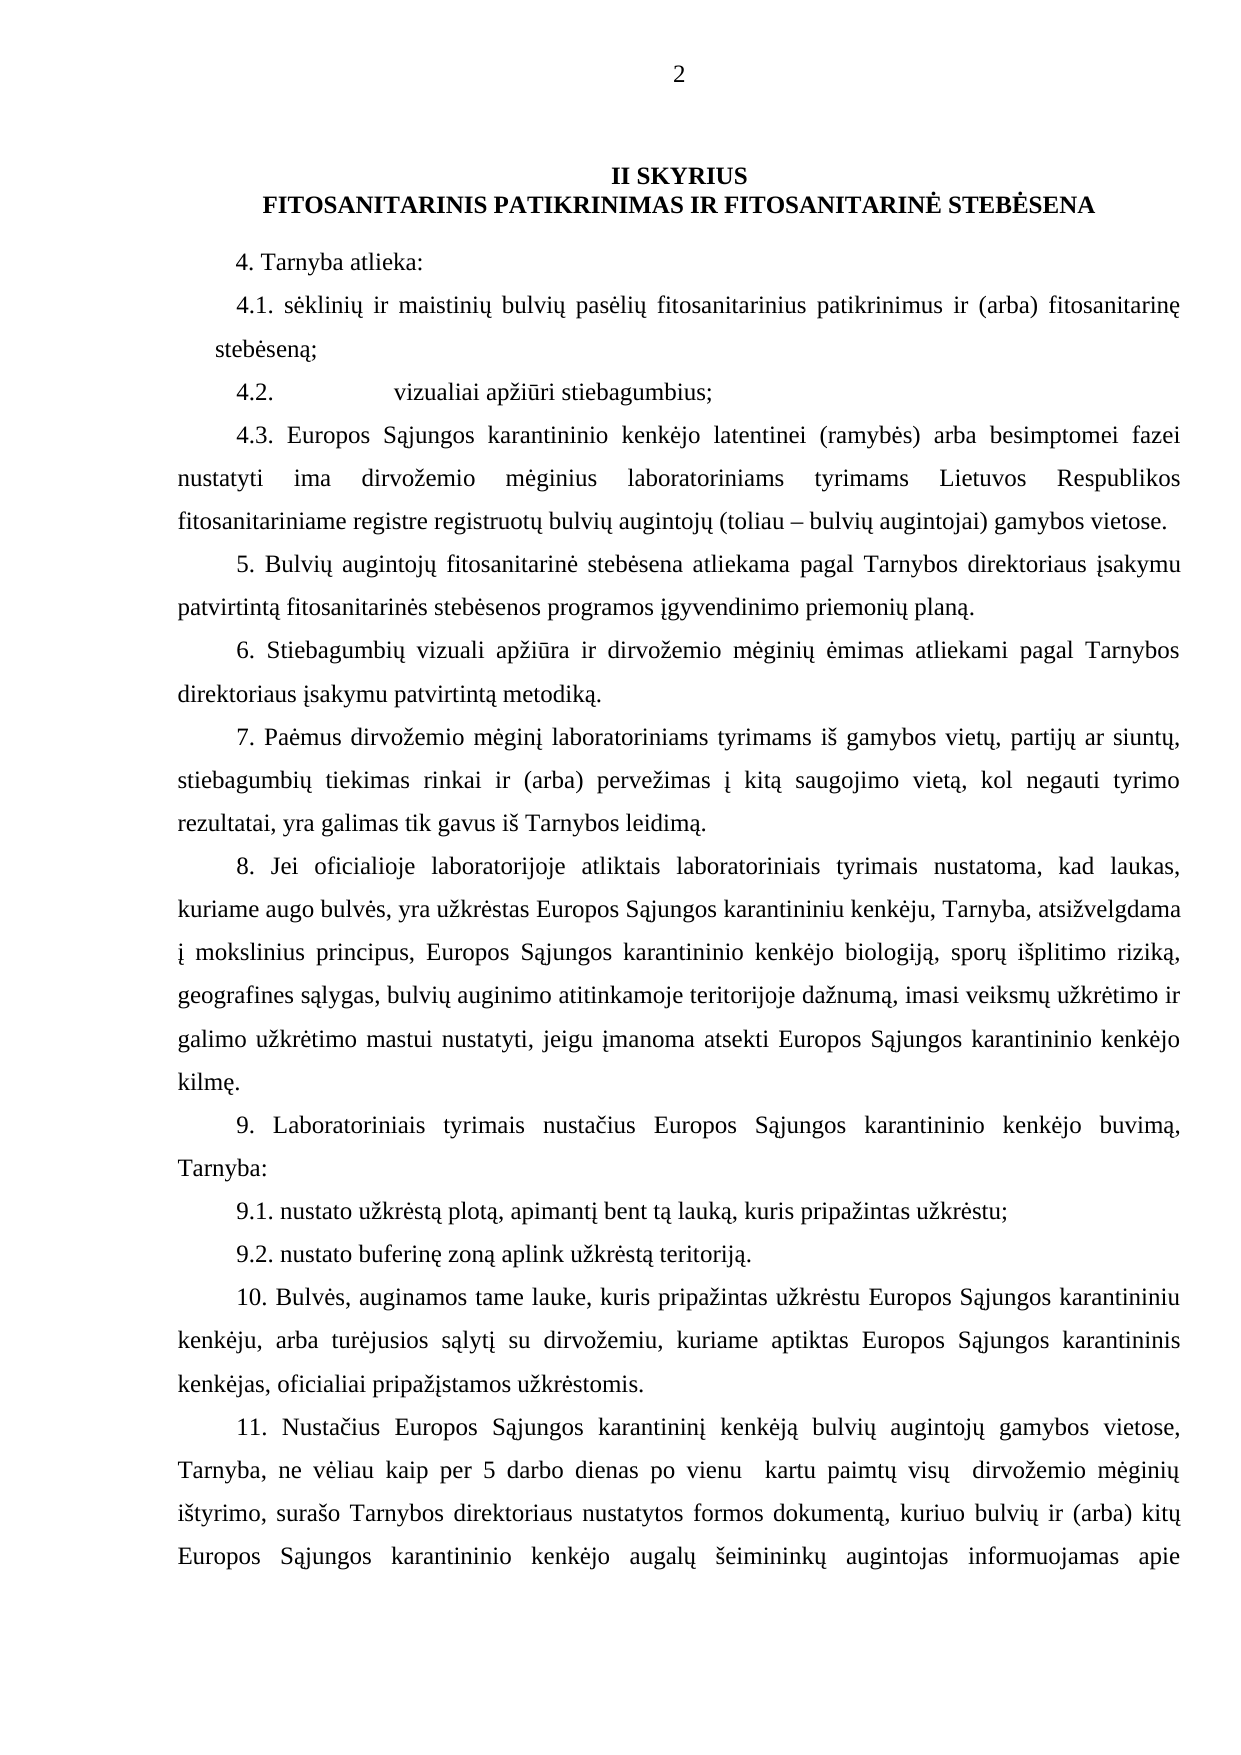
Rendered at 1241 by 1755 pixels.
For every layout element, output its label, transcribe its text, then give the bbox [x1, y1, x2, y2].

text 11. Nustačius Europos Sąjungos karantininį kenkėją bulvių augintojų gamybos vietose, Tarnyba, ne vėliau kaip per 5 darbo dienas po vienu kartu paimtų visų dirvožemio mėginių ištyrimo, surašo Tarnybos direktoriaus nustatytos formos dokumentą, kuriuo bulvių ir (arba) kitų Europos Sąjungos karantininio kenkėjo augalų šeimininkų augintojas informuojamas apie [177, 1412, 1181, 1570]
text 4. Tarnyba atlieka: [177, 247, 1181, 276]
text 7. Paėmus dirvožemio mėginį laboratoriniams tyrimams iš gamybos vietų, partijų ar siuntų, stiebagumbių tiekimas rinkai ir (arba) pervežimas į kitą saugojimo vietą, kol negauti tyrimo rezultatai, yra galimas tik gavus iš Tarnybos leidimą. [177, 722, 1181, 837]
text 5. Bulvių augintojų fitosanitarinė stebėsena atliekama pagal Tarnybos direktoriaus įsakymu patvirtintą fitosanitarinės stebėsenos programos įgyvendinimo priemonių planą. [177, 549, 1181, 621]
text 4.1. sėklinių ir maistinių bulvių pasėlių fitosanitarinius patikrinimus ir (arba) fitosanitarinę stebėseną; [215, 291, 1181, 362]
text FITOSANITARINIs patikrinimas IR FITOSANITARINĖ STEBĖSENA [177, 190, 1181, 219]
text II SKYRIUS [177, 161, 1181, 190]
text 4.3. Europos Sąjungos karantininio kenkėjo latentinei (ramybės) arba besimptomei fazei nustatyti ima dirvožemio mėginius laboratoriniams tyrimams Lietuvos Respublikos fitosanitariniame registre registruotų bulvių augintojų (toliau – bulvių augintojai) gamybos vietose. [177, 420, 1181, 535]
text 6. Stiebagumbių vizuali apžiūra ir dirvožemio mėginių ėmimas atliekami pagal Tarnybos direktoriaus įsakymu patvirtintą metodiką. [177, 636, 1181, 707]
text 9.1. nustato užkrėstą plotą, apimantį bent tą lauką, kuris pripažintas užkrėstu; [177, 1196, 1181, 1225]
text 9. Laboratoriniais tyrimais nustačius Europos Sąjungos karantininio kenkėjo buvimą, Tarnyba: [177, 1110, 1181, 1182]
text 9.2. nustato buferinę zoną aplink užkrėstą teritoriją. [177, 1239, 1181, 1268]
text 8. Jei oficialioje laboratorijoje atliktais laboratoriniais tyrimais nustatoma, kad laukas, kuriame augo bulvės, yra užkrėstas Europos Sąjungos karantininiu kenkėju, Tarnyba, atsižvelgdama į mokslinius principus, Europos Sąjungos karantininio kenkėjo biologiją, sporų išplitimo riziką, geografines sąlygas, bulvių auginimo atitinkamoje teritorijoje dažnumą, imasi veiksmų užkrėtimo ir galimo užkrėtimo mastui nustatyti, jeigu įmanoma atsekti Europos Sąjungos karantininio kenkėjo kilmę. [177, 851, 1181, 1096]
text 10. Bulvės, auginamos tame lauke, kuris pripažintas užkrėstu Europos Sąjungos karantininiu kenkėju, arba turėjusios sąlytį su dirvožemiu, kuriame aptiktas Europos Sąjungos karantininis kenkėjas, oficialiai pripažįstamos užkrėstomis. [177, 1282, 1181, 1397]
text 4.2. vizualiai apžiūri stiebagumbius; [236, 377, 1181, 406]
